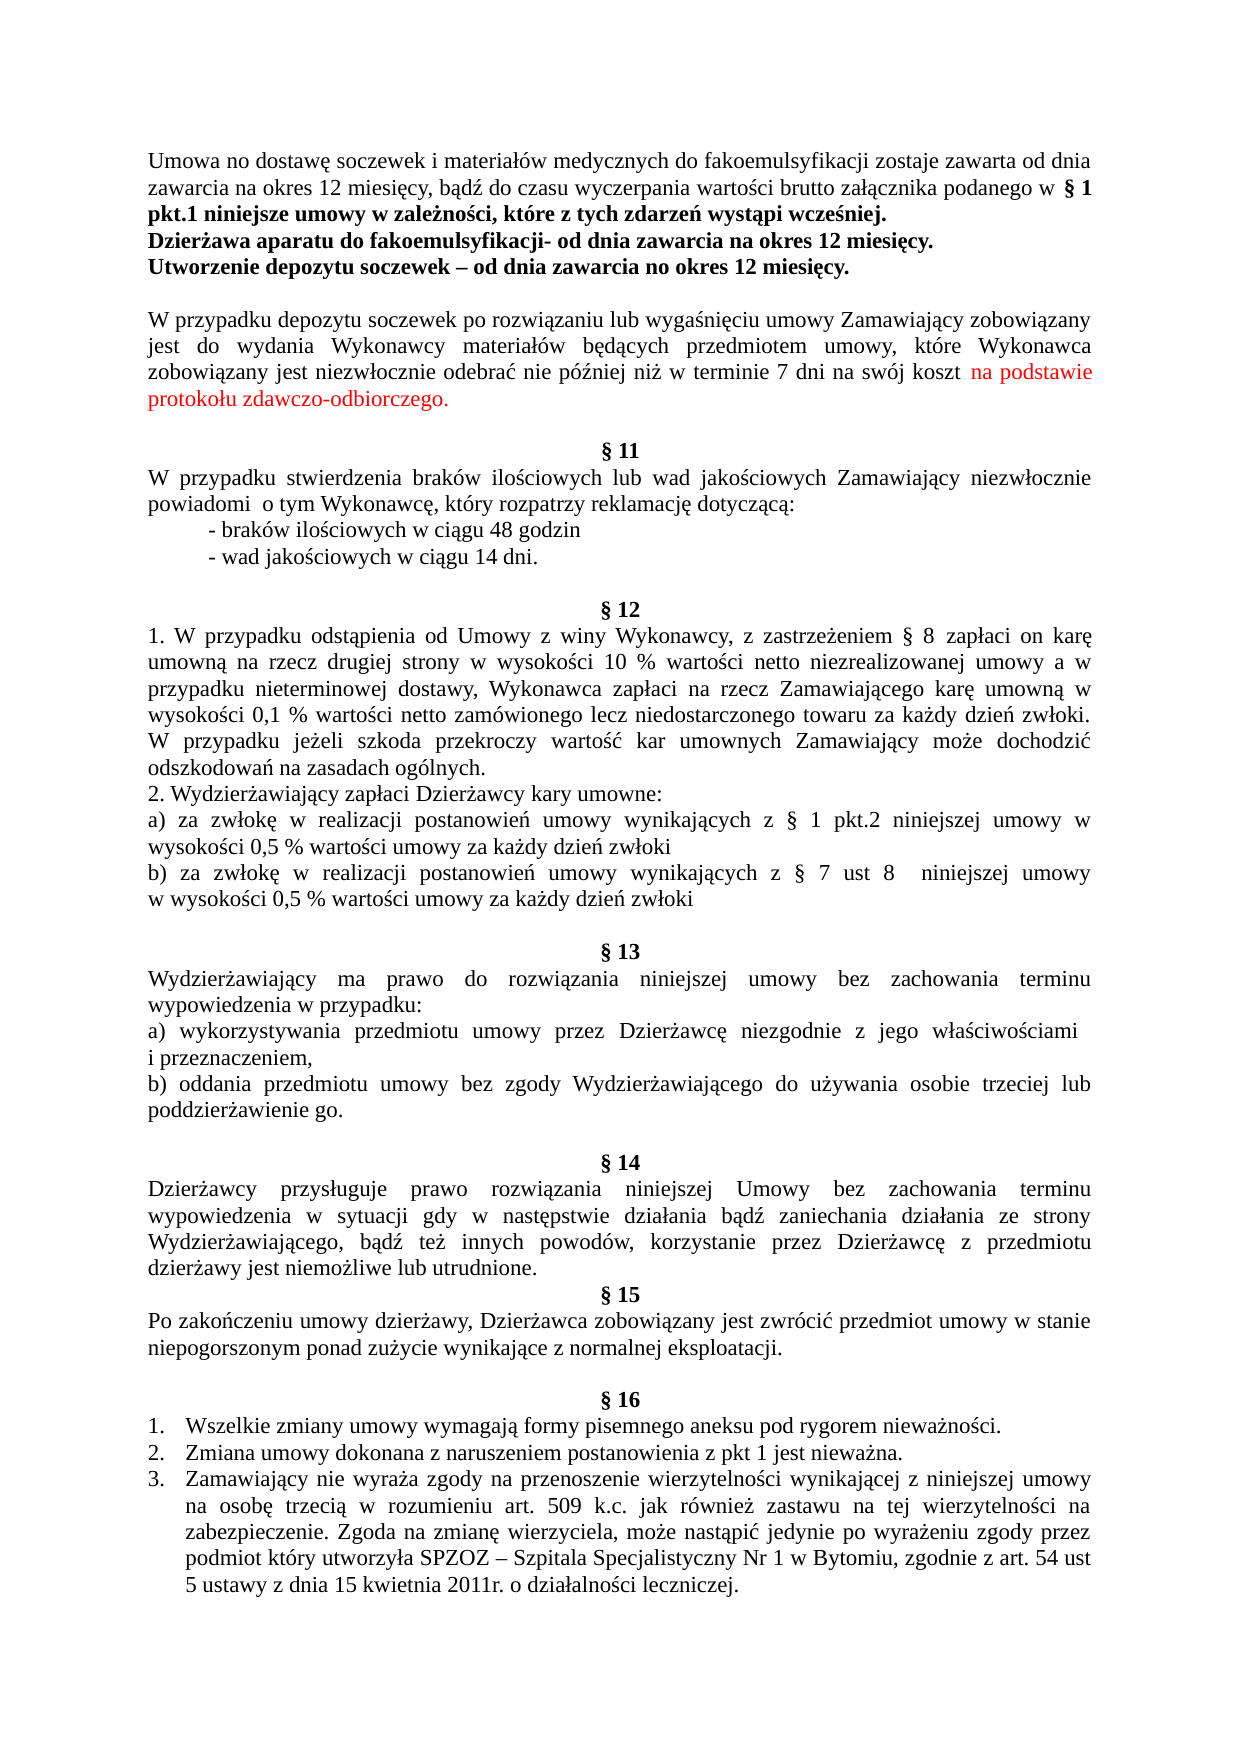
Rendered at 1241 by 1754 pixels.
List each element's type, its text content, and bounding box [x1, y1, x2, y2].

list Zamawiający nie wyraża zgody na przenoszenie wierzytelności wynikającej z niniejszej umowy na osobę trzecią w rozumieniu art. 509 k.c. jak również zastawu na tej wierzytelności na zabezpieczenie. Zgoda na zmianę wierzyciela, może nastąpić jedynie po wyrażeniu zgody przez podmiot który utworzyła SPZOZ – Szpitala Specjalistyczny Nr 1 w Bytomiu, zgodnie z art. 54 ust 5 ustawy z dnia 15 kwietnia 2011r. o działalności leczniczej. [148, 1465, 1093, 1597]
text Dzierżawa aparatu do fakoemulsyfikacji- od dnia zawarcia na okres 12 miesięcy. [148, 227, 1093, 253]
text § 15 [148, 1281, 1093, 1307]
text W przypadku depozytu soczewek po rozwiązaniu lub wygaśnięciu umowy Zamawiający zobowiązany jest do wydania Wykonawcy materiałów będących przedmiotem umowy, które Wykonawca zobowiązany jest niezwłocznie odebrać nie później niż w terminie 7 dni na swój koszt na podstawie protokołu zdawczo-odbiorczego. [148, 306, 1093, 411]
text 1. W przypadku odstąpienia od Umowy z winy Wykonawcy, z zastrzeżeniem § 8 zapłaci on karę umowną na rzecz drugiej strony w wysokości 10 % wartości netto niezrealizowanej umowy a w przypadku nieterminowej dostawy, Wykonawca zapłaci na rzecz Zamawiającego karę umowną w wysokości 0,1 % wartości netto zamówionego lecz niedostarczonego towaru za każdy dzień zwłoki. W przypadku jeżeli szkoda przekroczy wartość kar umownych Zamawiający może dochodzić odszkodowań na zasadach ogólnych. [148, 622, 1093, 780]
text Utworzenie depozytu soczewek – od dnia zawarcia no okres 12 miesięcy. [148, 253, 1093, 279]
text Po zakończeniu umowy dzierżawy, Dzierżawca zobowiązany jest zwrócić przedmiot umowy w stanie niepogorszonym ponad zużycie wynikające z normalnej eksploatacji. [148, 1307, 1093, 1360]
text a) wykorzystywania przedmiotu umowy przez Dzierżawcę niezgodnie z jego właściwościami i przeznaczeniem, [148, 1017, 1093, 1070]
text Umowa no dostawę soczewek i materiałów medycznych do fakoemulsyfikacji zostaje zawarta od dnia zawarcia na okres 12 miesięcy, bądź do czasu wyczerpania wartości brutto załącznika podanego w § 1 pkt.1 niniejsze umowy w zależności, które z tych zdarzeń wystąpi wcześniej. [148, 148, 1093, 227]
text § 14 [148, 1149, 1093, 1175]
text § 12 [148, 596, 1093, 622]
text - wad jakościowych w ciągu 14 dni. [185, 543, 1093, 569]
text a) za zwłokę w realizacji postanowień umowy wynikających z § 1 pkt.2 niniejszej umowy w wysokości 0,5 % wartości umowy za każdy dzień zwłoki [148, 806, 1093, 859]
text § 16 [148, 1386, 1093, 1413]
list Wszelkie zmiany umowy wymagają formy pisemnego aneksu pod rygorem nieważności. [148, 1413, 1093, 1439]
text § 11 [148, 437, 1093, 464]
text - braków ilościowych w ciągu 48 godzin [185, 517, 1093, 543]
text W przypadku stwierdzenia braków ilościowych lub wad jakościowych Zamawiający niezwłocznie powiadomi o tym Wykonawcę, który rozpatrzy reklamację dotyczącą: [148, 464, 1093, 517]
text Dzierżawcy przysługuje prawo rozwiązania niniejszej Umowy bez zachowania terminu wypowiedzenia w sytuacji gdy w następstwie działania bądź zaniechania działania ze strony Wydzierżawiającego, bądź też innych powodów, korzystanie przez Dzierżawcę z przedmiotu dzierżawy jest niemożliwe lub utrudnione. [148, 1175, 1093, 1281]
list Zmiana umowy dokonana z naruszeniem postanowienia z pkt 1 jest nieważna. [148, 1439, 1093, 1465]
text § 13 [148, 938, 1093, 964]
text 2. Wydzierżawiający zapłaci Dzierżawcy kary umowne: [148, 780, 1093, 806]
text b) za zwłokę w realizacji postanowień umowy wynikających z § 7 ust 8 niniejszej umowy w wysokości 0,5 % wartości umowy za każdy dzień zwłoki [148, 859, 1093, 912]
text Wydzierżawiający ma prawo do rozwiązania niniejszej umowy bez zachowania terminu wypowiedzenia w przypadku: [148, 964, 1093, 1017]
text b) oddania przedmiotu umowy bez zgody Wydzierżawiającego do używania osobie trzeciej lub poddzierżawienie go. [148, 1070, 1093, 1123]
